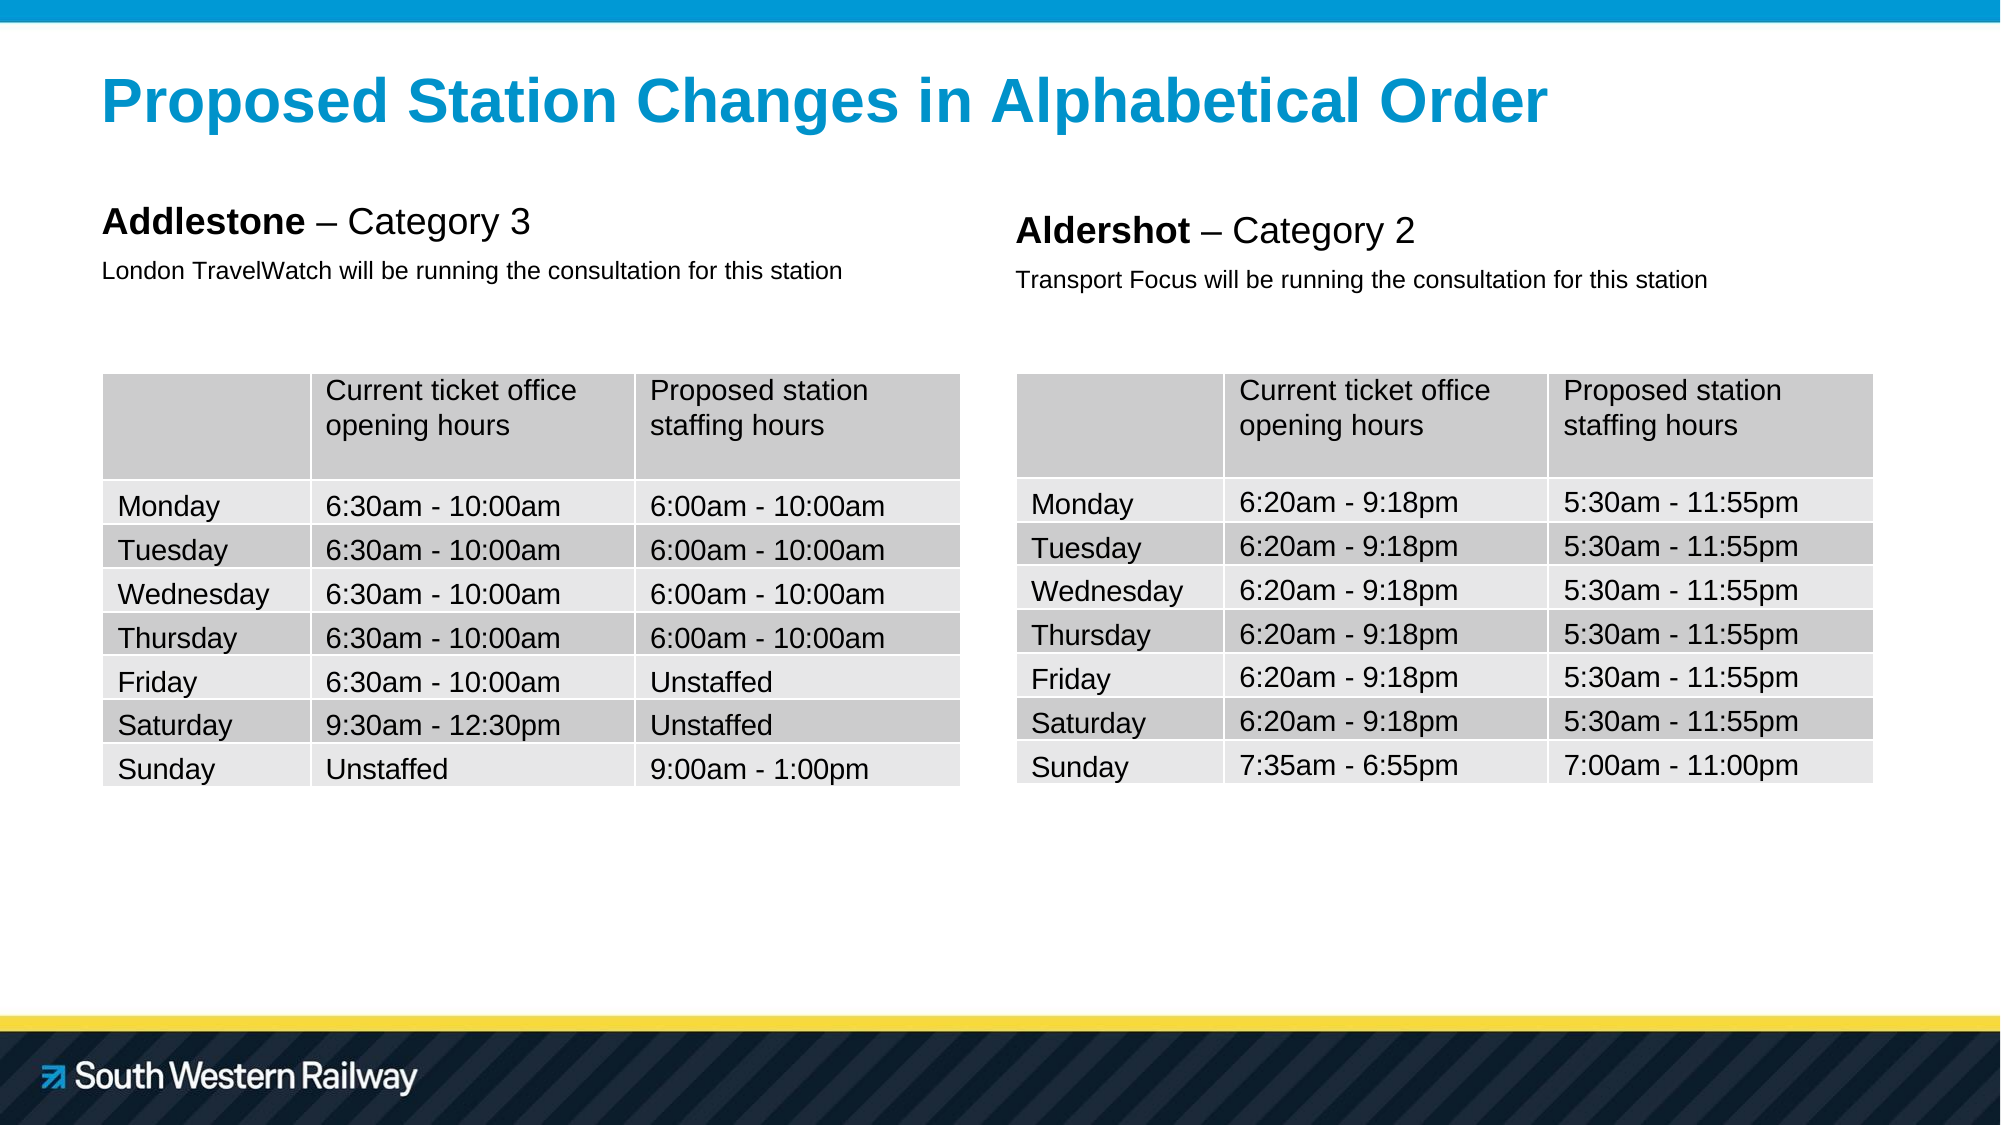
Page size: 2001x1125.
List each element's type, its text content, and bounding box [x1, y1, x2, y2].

table_cell Unstaffed [636, 656, 960, 698]
table_cell 6:30am - 10:00am [312, 656, 634, 698]
table_cell 5:30am - 11:55pm [1549, 479, 1873, 521]
table_cell Tuesday [103, 525, 310, 567]
table_cell 7:35am - 6:55pm [1225, 741, 1547, 783]
table_cell 5:30am - 11:55pm [1549, 698, 1873, 739]
table_cell 6:30am - 10:00am [312, 569, 634, 611]
table_cell 6:00am - 10:00am [636, 613, 960, 654]
table_cell 5:30am - 11:55pm [1549, 654, 1873, 696]
table_header [1017, 374, 1223, 477]
table_cell Wednesday [103, 569, 310, 611]
table_cell 6:30am - 10:00am [312, 525, 634, 567]
table_cell 6:20am - 9:18pm [1225, 654, 1547, 696]
table_cell 6:00am - 10:00am [636, 525, 960, 567]
table_cell 5:30am - 11:55pm [1549, 523, 1873, 564]
table_cell 9:00am - 1:00pm [636, 744, 960, 786]
table_cell 6:30am - 10:00am [312, 481, 634, 523]
table_cell Monday [103, 481, 310, 523]
table_header Proposed station staffing hours [1549, 374, 1873, 477]
table_cell 6:20am - 9:18pm [1225, 610, 1547, 652]
table_header Current ticket office opening hours [312, 374, 634, 479]
table_cell Sunday [1017, 741, 1223, 783]
table_cell Wednesday [1017, 566, 1223, 608]
table_cell Unstaffed [312, 744, 634, 786]
table_cell 5:30am - 11:55pm [1549, 566, 1873, 608]
table_cell 6:20am - 9:18pm [1225, 698, 1547, 739]
table_cell Tuesday [1017, 523, 1223, 564]
table_cell 6:20am - 9:18pm [1225, 479, 1547, 521]
table_cell 6:00am - 10:00am [636, 569, 960, 611]
table_cell 6:20am - 9:18pm [1225, 566, 1547, 608]
table_cell 9:30am - 12:30pm [312, 700, 634, 742]
table_header [103, 374, 310, 479]
table_cell Monday [1017, 479, 1223, 521]
table_cell Saturday [103, 700, 310, 742]
table_cell 7:00am - 11:00pm [1549, 741, 1873, 783]
table_header Current ticket office opening hours [1225, 374, 1547, 477]
table_cell 5:30am - 11:55pm [1549, 610, 1873, 652]
table_cell Friday [103, 656, 310, 698]
table_cell Sunday [103, 744, 310, 786]
table_cell 6:30am - 10:00am [312, 613, 634, 654]
table_cell Saturday [1017, 698, 1223, 739]
table_cell 6:20am - 9:18pm [1225, 523, 1547, 564]
table_cell Friday [1017, 654, 1223, 696]
table_cell Thursday [103, 613, 310, 654]
table_cell Thursday [1017, 610, 1223, 652]
table_cell Unstaffed [636, 700, 960, 742]
table_cell 6:00am - 10:00am [636, 481, 960, 523]
table_header Proposed station staffing hours [636, 374, 960, 479]
